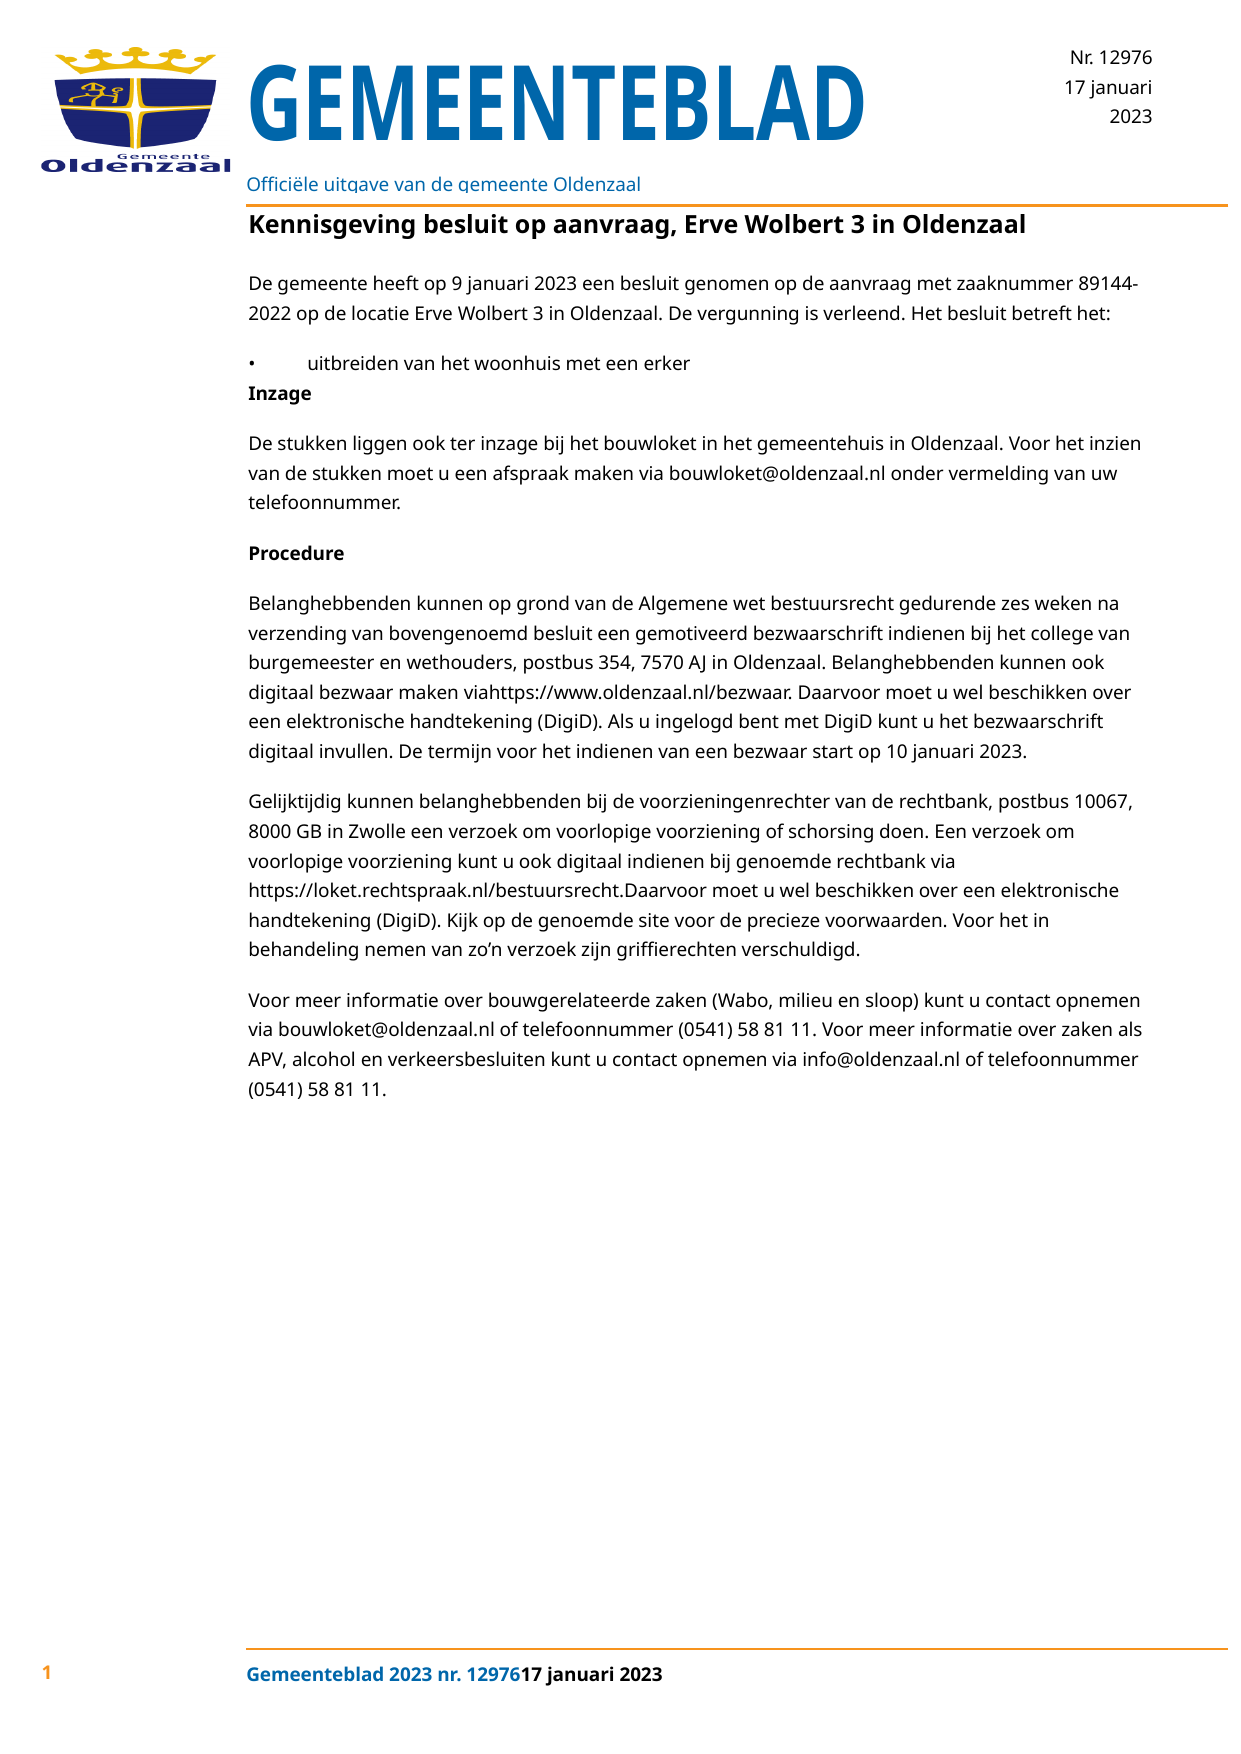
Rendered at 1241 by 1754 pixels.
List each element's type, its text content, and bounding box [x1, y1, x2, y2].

picture [41, 47, 231, 172]
text Voor meer informatie over bouwgerelateerde zaken (Wabo, milieu en sloop) kunt u contact opnemen via bouwloket@oldenzaal.nl of telefoonnummer (0541) 58 81 11. Voor meer informatie over zaken als APV, alcohol en verkeersbesluiten kunt u contact opnemen via info@oldenzaal.nl of telefoonnummer (0541) 58 81 11. [248, 987, 1152, 1101]
text De gemeente heeft op 9 januari 2023 een besluit genomen op de aanvraag met zaaknummer 89144-2022 op de locatie Erve Wolbert 3 in Oldenzaal. De vergunning is verleend. Het besluit betreft het: [248, 270, 1152, 326]
text Procedure [248, 540, 1152, 566]
text Belanghebbenden kunnen op grond van de Algemene wet bestuursrecht gedurende zes weken na verzending van bovengenoemd besluit een gemotiveerd bezwaarschrift indienen bij het college van burgemeester en wethouders, postbus 354, 7570 AJ in Oldenzaal. Belanghebbenden kunnen ook digitaal bezwaar maken viahttps://www.oldenzaal.nl/bezwaar. Daarvoor moet u wel beschikken over een elektronische handtekening (DigiD). Als u ingelogd bent met DigiD kunt u het bezwaarschrift digitaal invullen. De termijn voor het indienen van een bezwaar start op 10 januari 2023. [248, 590, 1152, 764]
text De stukken liggen ook ter inzage bij het bouwloket in het gemeentehuis in Oldenzaal. Voor het inzien van de stukken moet u een afspraak maken via bouwloket@oldenzaal.nl onder vermelding van uw telefoonnummer. [248, 430, 1152, 515]
text Gelijktijdig kunnen belanghebbenden bij de voorzieningenrechter van de rechtbank, postbus 10067, 8000 GB in Zwolle een verzoek om voorlopige voorziening of schorsing doen. Een verzoek om voorlopige voorziening kunt u ook digitaal indienen bij genoemde rechtbank via https://loket.rechtspraak.nl/bestuursrecht.Daarvoor moet u wel beschikken over een elektronische handtekening (DigiD). Kijk op de genoemde site voor de precieze voorwaarden. Voor het in behandeling nemen van zo’n verzoek zijn griffierechten verschuldigd. [248, 789, 1152, 962]
text Kennisgeving besluit op aanvraag, Erve Wolbert 3 in Oldenzaal [248, 207, 1152, 241]
list uitbreiden van het woonhuis met een erker [248, 350, 1152, 376]
text Inzage [248, 380, 1152, 406]
